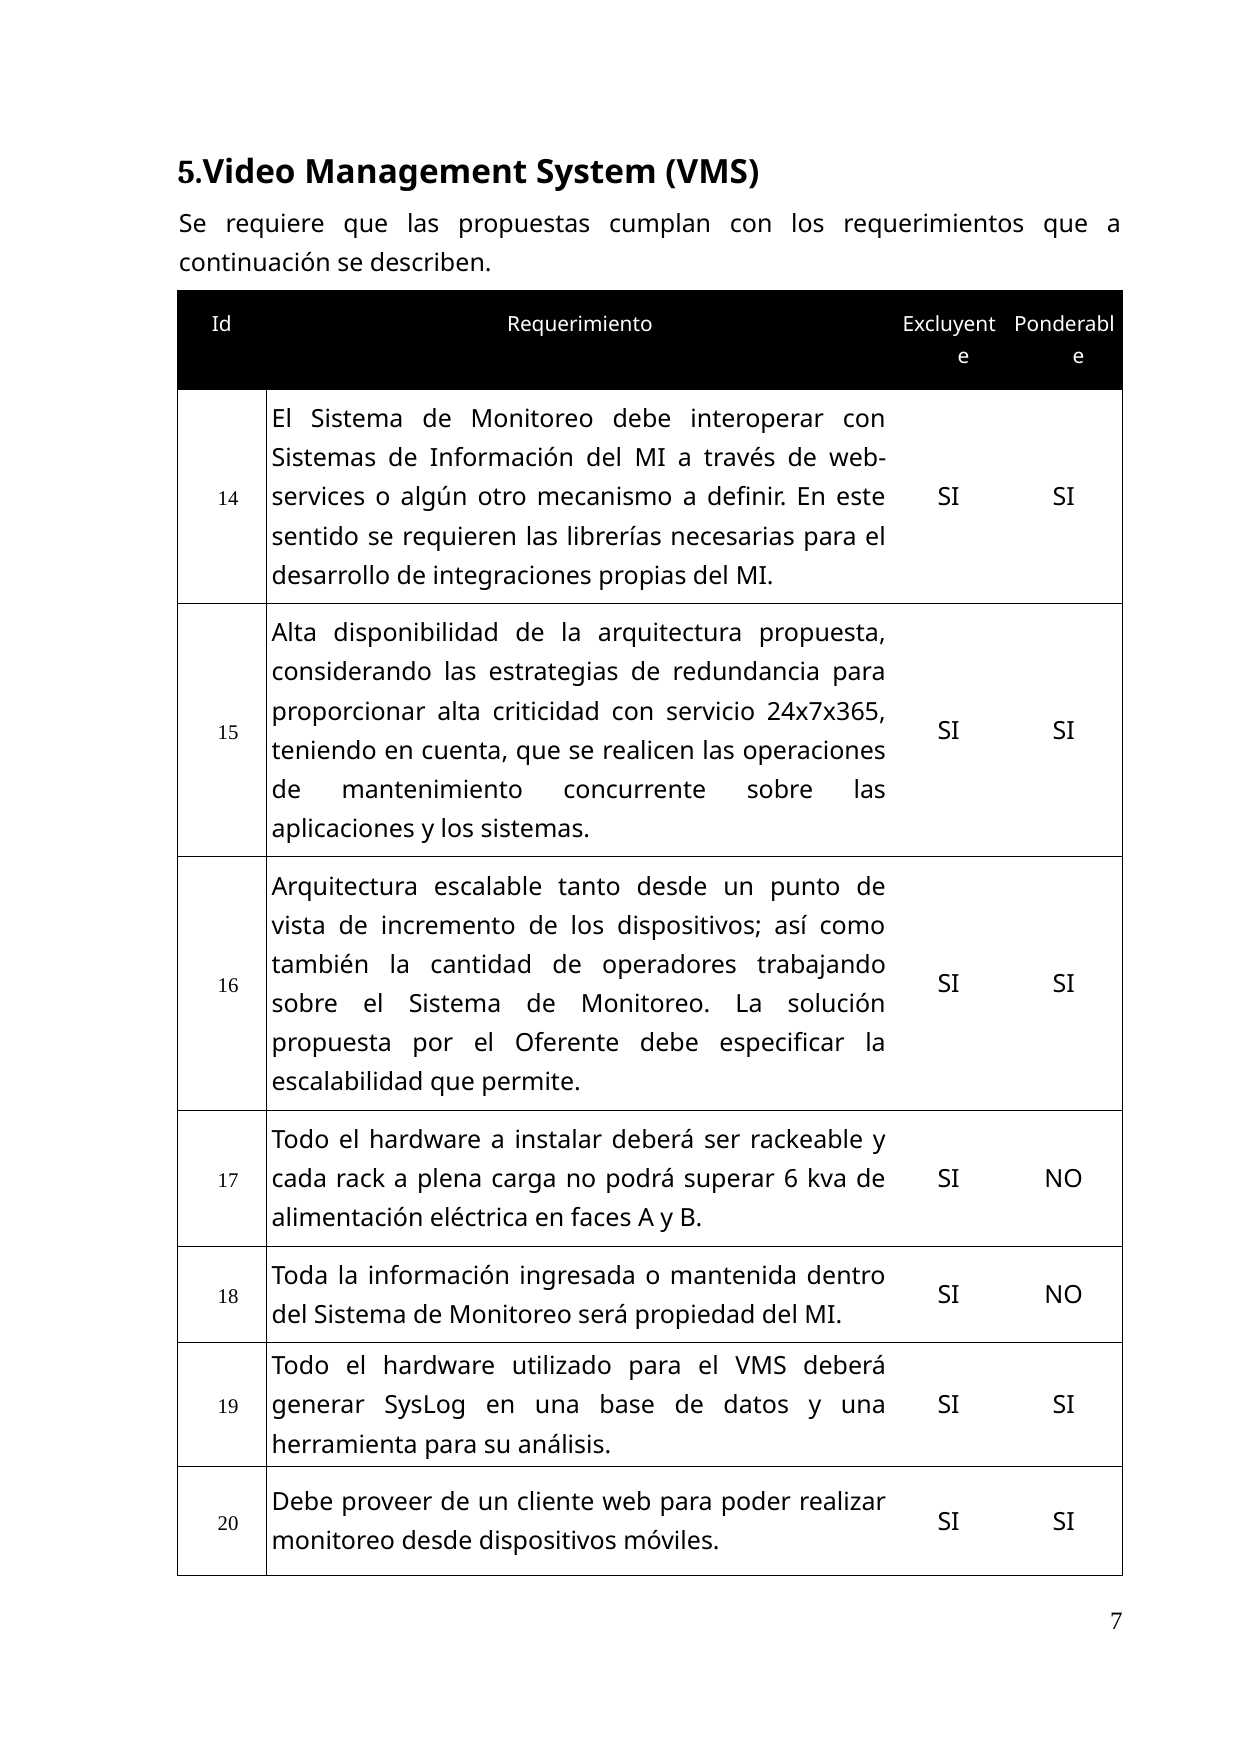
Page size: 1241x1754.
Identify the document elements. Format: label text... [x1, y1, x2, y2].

table_cell [178, 1467, 266, 1575]
table_cell Alta disponibilidad de la arquitectura propuesta, considerando las estrategias de redundancia para proporcionar alta criticidad con servicio 24x7x365, teniendo en cuenta, que se realicen las operaciones de mantenimiento concurrente sobre las aplicaciones y los sistemas. [267, 604, 892, 856]
table_cell [178, 1247, 266, 1342]
table_cell Debe proveer de un cliente web para poder realizar monitoreo desde dispositivos móviles. [267, 1467, 892, 1575]
subtitle Video Management System (VMS) [177, 148, 1122, 193]
table_cell SI [892, 1467, 1004, 1575]
table_cell [178, 1111, 266, 1246]
table_cell SI [1004, 1467, 1122, 1575]
table_cell SI [892, 1111, 1004, 1246]
table_header Ponderable [1004, 291, 1122, 389]
table_cell Todo el hardware utilizado para el VMS deberá generar SysLog en una base de datos y una herramienta para su análisis. [267, 1343, 892, 1466]
table_cell SI [892, 604, 1004, 856]
table_cell [178, 1343, 266, 1466]
table_cell SI [892, 1247, 1004, 1342]
table_cell Toda la información ingresada o mantenida dentro del Sistema de Monitoreo será propiedad del MI. [267, 1247, 892, 1342]
table_cell SI [892, 1343, 1004, 1466]
table_header Requerimiento [267, 291, 892, 389]
table_cell [178, 390, 266, 603]
table_cell Todo el hardware a instalar deberá ser rackeable y cada rack a plena carga no podrá superar 6 kva de alimentación eléctrica en faces A y B. [267, 1111, 892, 1246]
table_cell SI [1004, 857, 1122, 1110]
table_cell NO [1004, 1247, 1122, 1342]
table_cell NO [1004, 1111, 1122, 1246]
table_cell El Sistema de Monitoreo debe interoperar con Sistemas de Información del MI a través de web-services o algún otro mecanismo a definir. En este sentido se requieren las librerías necesarias para el desarrollo de integraciones propias del MI. [267, 390, 892, 603]
table_header Id [178, 291, 266, 389]
table_cell Arquitectura escalable tanto desde un punto de vista de incremento de los dispositivos; así como también la cantidad de operadores trabajando sobre el Sistema de Monitoreo. La solución propuesta por el Oferente debe especificar la escalabilidad que permite. [267, 857, 892, 1110]
table_cell [178, 857, 266, 1110]
table_header Excluyente [892, 291, 1004, 389]
table_cell [178, 604, 266, 856]
table_cell SI [892, 390, 1004, 603]
table_cell SI [892, 857, 1004, 1110]
text Se requiere que las propuestas cumplan con los requerimientos que a continuación se describen. [179, 206, 1122, 279]
table_cell SI [1004, 604, 1122, 856]
table_cell SI [1004, 390, 1122, 603]
table_cell SI [1004, 1343, 1122, 1466]
